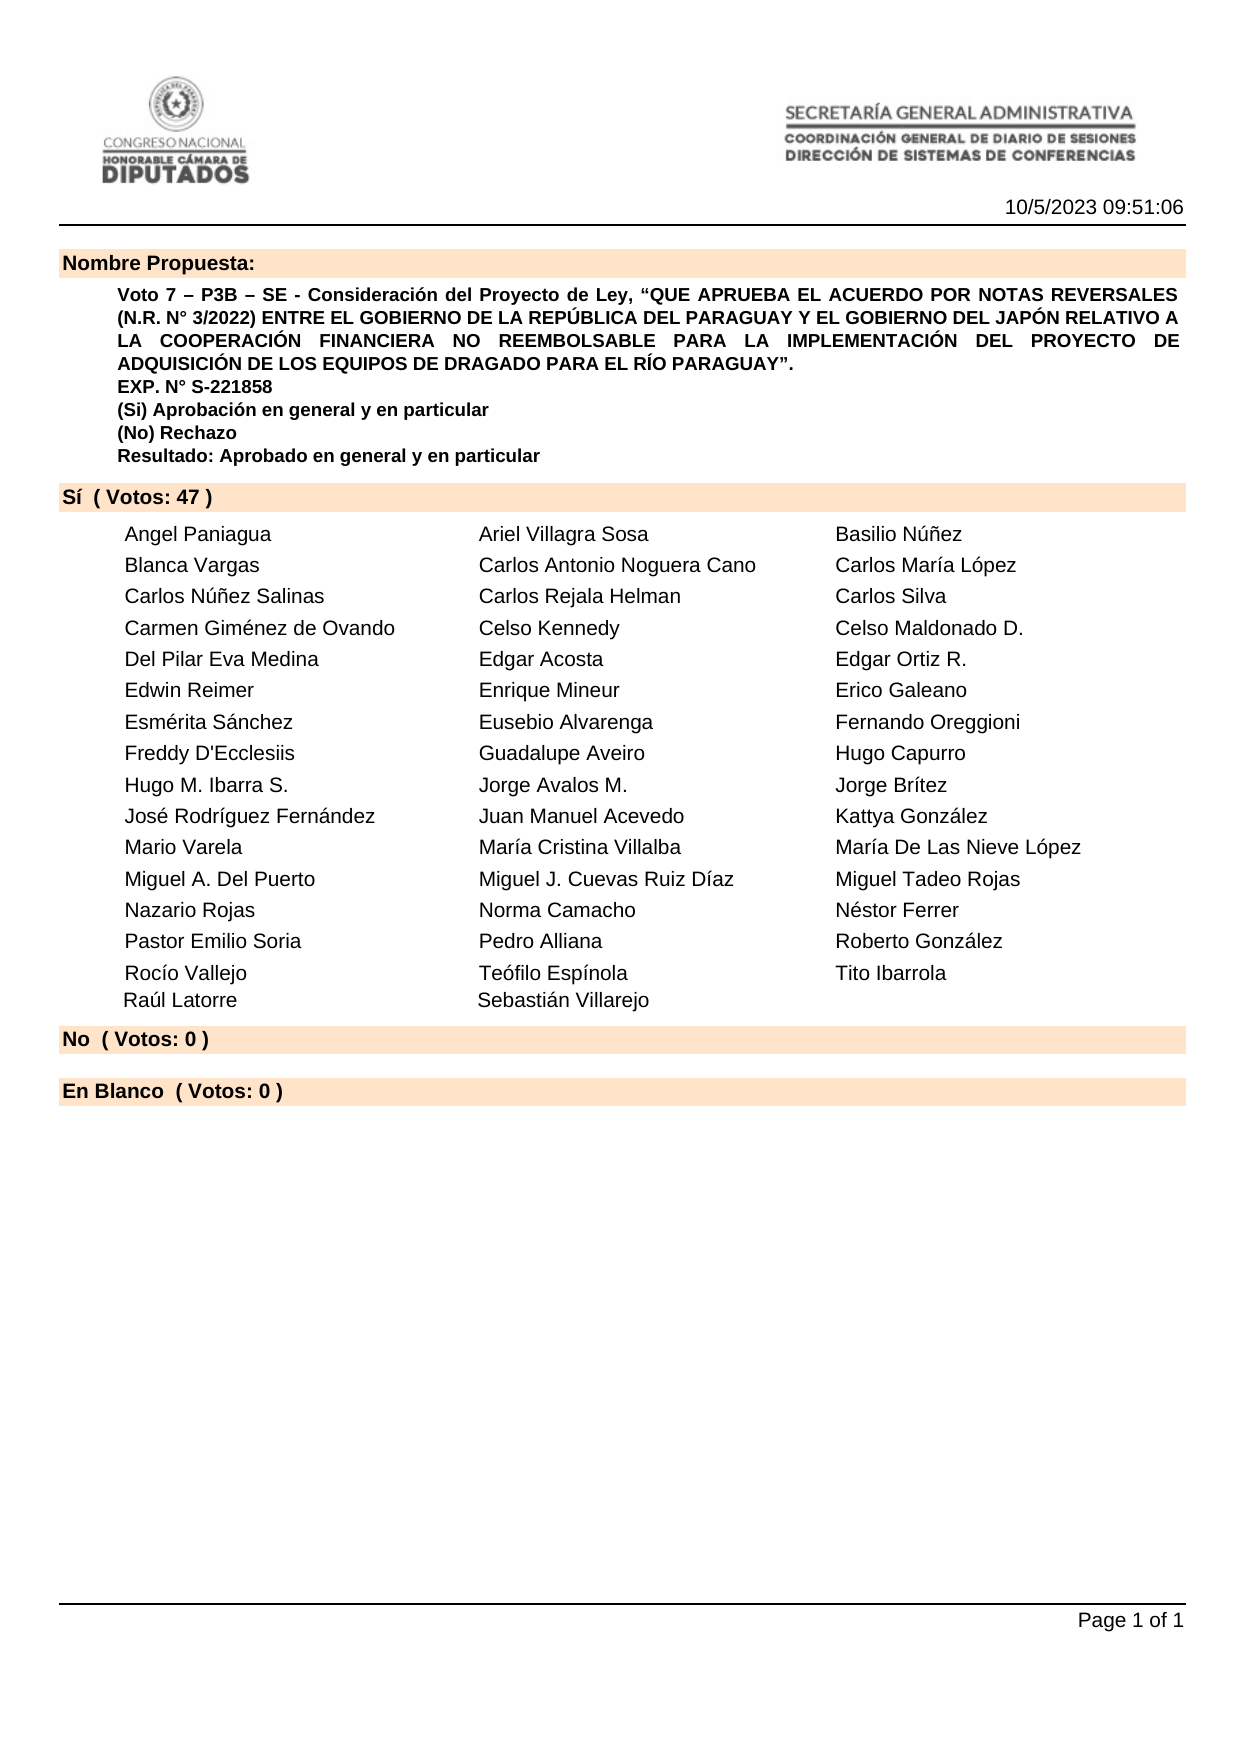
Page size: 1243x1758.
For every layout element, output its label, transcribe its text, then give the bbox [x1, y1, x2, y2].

table_cell Jorge Brítez [832, 771, 1172, 800]
table_cell [1172, 865, 1186, 894]
table_cell Roberto González [832, 928, 1172, 957]
table_cell [59, 1055, 1186, 1077]
table_cell Miguel J. Cuevas Ruiz Díaz [475, 865, 816, 894]
table_cell [461, 1200, 475, 1228]
table_cell Tito Ibarrola [832, 959, 1172, 988]
table_cell [59, 583, 121, 612]
table_cell [461, 928, 475, 957]
table_header [59, 284, 116, 466]
table_cell [461, 583, 475, 612]
table_cell [59, 228, 1186, 249]
table_cell [816, 1200, 832, 1228]
table_cell [1172, 771, 1186, 800]
table_cell Jorge Avalos M. [475, 771, 816, 800]
table_cell [59, 552, 121, 580]
table_cell [1172, 552, 1186, 580]
table_cell [461, 803, 475, 831]
table_cell Edgar Acosta [475, 646, 816, 674]
table_cell [816, 959, 832, 988]
table_cell [461, 646, 475, 674]
table_cell Nombre Propuesta: [59, 249, 1186, 278]
table_cell Pastor Emilio Soria [121, 928, 461, 957]
table_cell [832, 1263, 1172, 1291]
table_cell [816, 677, 832, 706]
table_cell [1172, 583, 1186, 612]
table_cell Celso Maldonado D. [832, 615, 1172, 643]
table_cell [461, 709, 475, 737]
table_cell [461, 771, 475, 800]
table_cell [475, 1231, 816, 1260]
table_cell [1172, 646, 1186, 674]
table_cell [1172, 928, 1186, 957]
table_cell [1172, 677, 1186, 706]
table_cell [59, 1137, 121, 1166]
table_cell [816, 1231, 832, 1260]
table_cell Basilio Núñez [832, 520, 1172, 549]
table_cell [461, 552, 475, 580]
table_cell [59, 520, 121, 549]
table_cell Carlos Rejala Helman [475, 583, 816, 612]
table_cell [475, 1291, 816, 1602]
table_cell [59, 466, 116, 483]
table_cell [461, 740, 475, 768]
table_cell [816, 928, 832, 957]
table_cell Miguel Tadeo Rojas [832, 865, 1172, 894]
table_cell [461, 1169, 475, 1197]
table_cell [59, 1231, 121, 1260]
table_cell [59, 803, 121, 831]
table_cell [1172, 740, 1186, 768]
table_cell [121, 1231, 461, 1260]
table_cell [475, 1137, 816, 1166]
table_cell [816, 1169, 832, 1197]
table_cell [59, 512, 1186, 520]
table_cell María Cristina Villalba [475, 834, 816, 862]
table_cell [816, 1137, 832, 1166]
table_cell Carlos Antonio Noguera Cano [475, 552, 816, 580]
table_cell [1172, 520, 1186, 549]
table_cell [1172, 897, 1186, 925]
table_cell Fernando Oreggioni [832, 709, 1172, 737]
table_cell [121, 1291, 461, 1602]
table_cell Ariel Villagra Sosa [475, 520, 816, 549]
table_cell [816, 897, 832, 925]
table_cell [1172, 988, 1186, 1026]
table_cell [461, 520, 475, 549]
table_cell Norma Camacho [475, 897, 816, 925]
table_cell [59, 771, 121, 800]
table_cell [816, 803, 832, 831]
table_cell [461, 615, 475, 643]
table_cell Esmérita Sánchez [121, 709, 461, 737]
table_cell Freddy D'Ecclesiis [121, 740, 461, 768]
table_header 10/5/2023 09:51:06 [651, 189, 1186, 223]
table_cell [59, 615, 121, 643]
table_header [59, 190, 651, 223]
table_cell [461, 988, 475, 1026]
table_cell [1172, 803, 1186, 831]
table_cell [1172, 834, 1186, 862]
table_cell Enrique Mineur [475, 677, 816, 706]
table_cell Blanca Vargas [121, 552, 461, 580]
table_cell [59, 897, 121, 925]
table_cell José Rodríguez Fernández [121, 803, 461, 831]
table_cell [1172, 959, 1186, 988]
table_cell [461, 1263, 475, 1291]
table_header Sí ( Votos: 47 ) [59, 483, 1186, 512]
table_cell [461, 677, 475, 706]
table_cell [1172, 1291, 1186, 1602]
table_cell Rocío Vallejo [121, 959, 461, 988]
table_cell [475, 1263, 816, 1291]
table_cell Raúl Latorre [121, 988, 461, 1026]
table_cell [59, 1291, 121, 1602]
table_cell [832, 1231, 1172, 1260]
table_cell [1182, 466, 1187, 483]
table_cell [1172, 1169, 1186, 1197]
table_header [1182, 284, 1187, 466]
table_cell [816, 520, 832, 549]
table_cell [816, 834, 832, 862]
table_cell Miguel A. Del Puerto [121, 865, 461, 894]
table_cell [461, 1137, 475, 1166]
table_cell [116, 466, 1182, 483]
table_cell [1172, 615, 1186, 643]
table_cell Angel Paniagua [121, 520, 461, 549]
table_cell [59, 834, 121, 862]
table_cell [59, 1169, 121, 1197]
table_cell Carlos María López [832, 552, 1172, 580]
table_cell [816, 709, 832, 737]
table_cell Hugo M. Ibarra S. [121, 771, 461, 800]
table_cell Nazario Rojas [121, 897, 461, 925]
table_cell [475, 1200, 816, 1228]
table_cell Teófilo Espínola [475, 959, 816, 988]
table_cell [816, 771, 832, 800]
table_cell [59, 1263, 121, 1291]
table_cell [461, 1231, 475, 1260]
table_cell Sebastián Villarejo [475, 988, 816, 1026]
table_cell [59, 865, 121, 894]
table_cell [461, 865, 475, 894]
table_cell [832, 1137, 1172, 1166]
table_cell Néstor Ferrer [832, 897, 1172, 925]
table_cell [816, 1263, 832, 1291]
table_cell [59, 677, 121, 706]
table_cell [59, 928, 121, 957]
table_cell Edgar Ortiz R. [832, 646, 1172, 674]
table_cell Kattya González [832, 803, 1172, 831]
table_cell [59, 1106, 1186, 1129]
table_cell [816, 646, 832, 674]
table_header Voto 7 – P3B – SE - Consideración del Proyecto de Ley, “QUE APRUEBA EL ACUERDO POR NOTAS REVERSALES (N.R. N° 3/2022) ENTRE EL GOBIERNO DE LA REPÚBLICA DEL PARAGUAY Y EL GOBIERNO DEL JAPÓN RELATIVO A LA COOPERACIÓN FINANCIERA NO REEMBOLSABLE PARA LA IMPLEMENTACIÓN DEL PROYECTO DE ADQUISICIÓN DE LOS EQUIPOS DE DRAGADO PARA EL RÍO PARAGUAY”. EXP. N° S-221858 (Si) Aprobación en general y en particular (No) Rechazo Resultado: Aprobado en general y en particular [116, 284, 1182, 466]
table_cell Juan Manuel Acevedo [475, 803, 816, 831]
table_cell [461, 1291, 475, 1602]
table_cell Celso Kennedy [475, 615, 816, 643]
table_cell Page 1 of 1 [828, 1607, 1186, 1641]
table_cell [1172, 1137, 1186, 1166]
table_cell [816, 865, 832, 894]
table_cell [1172, 1231, 1186, 1260]
table_cell [461, 834, 475, 862]
table_cell [1172, 709, 1186, 737]
table_cell Carmen Giménez de Ovando [121, 615, 461, 643]
table_cell [59, 740, 121, 768]
table_cell [59, 278, 1186, 283]
table_cell [121, 1169, 461, 1197]
table_cell [832, 1291, 1172, 1602]
table_cell [59, 1607, 827, 1641]
table_cell [121, 1263, 461, 1291]
table_cell [816, 740, 832, 768]
table_cell [832, 988, 1172, 1026]
table_cell [461, 897, 475, 925]
table_cell María De Las Nieve López [832, 834, 1172, 862]
table_cell [59, 1200, 121, 1228]
picture [58, 75, 1181, 190]
table_cell En Blanco ( Votos: 0 ) [59, 1078, 1186, 1106]
table_cell [816, 988, 832, 1026]
table_cell Carlos Silva [832, 583, 1172, 612]
table_cell No ( Votos: 0 ) [59, 1026, 1186, 1054]
table_cell [59, 709, 121, 737]
table_cell [1172, 1200, 1186, 1228]
table_cell [816, 615, 832, 643]
table_cell [816, 552, 832, 580]
table_cell Pedro Alliana [475, 928, 816, 957]
table_cell [59, 959, 121, 988]
table_cell [475, 1169, 816, 1197]
table_cell Del Pilar Eva Medina [121, 646, 461, 674]
table_cell [59, 646, 121, 674]
table_cell [461, 959, 475, 988]
table_cell [59, 988, 121, 1026]
table_cell Erico Galeano [832, 677, 1172, 706]
table_cell Eusebio Alvarenga [475, 709, 816, 737]
table_cell [832, 1169, 1172, 1197]
table_cell Guadalupe Aveiro [475, 740, 816, 768]
table_cell [59, 1129, 1186, 1137]
table_cell [816, 1291, 832, 1602]
table_cell [832, 1200, 1172, 1228]
table_cell Carlos Núñez Salinas [121, 583, 461, 612]
table_cell [1172, 1263, 1186, 1291]
table_cell Mario Varela [121, 834, 461, 862]
table_cell [816, 583, 832, 612]
table_cell [121, 1137, 461, 1166]
table_cell Edwin Reimer [121, 677, 461, 706]
table_cell Hugo Capurro [832, 740, 1172, 768]
table_cell [121, 1200, 461, 1228]
